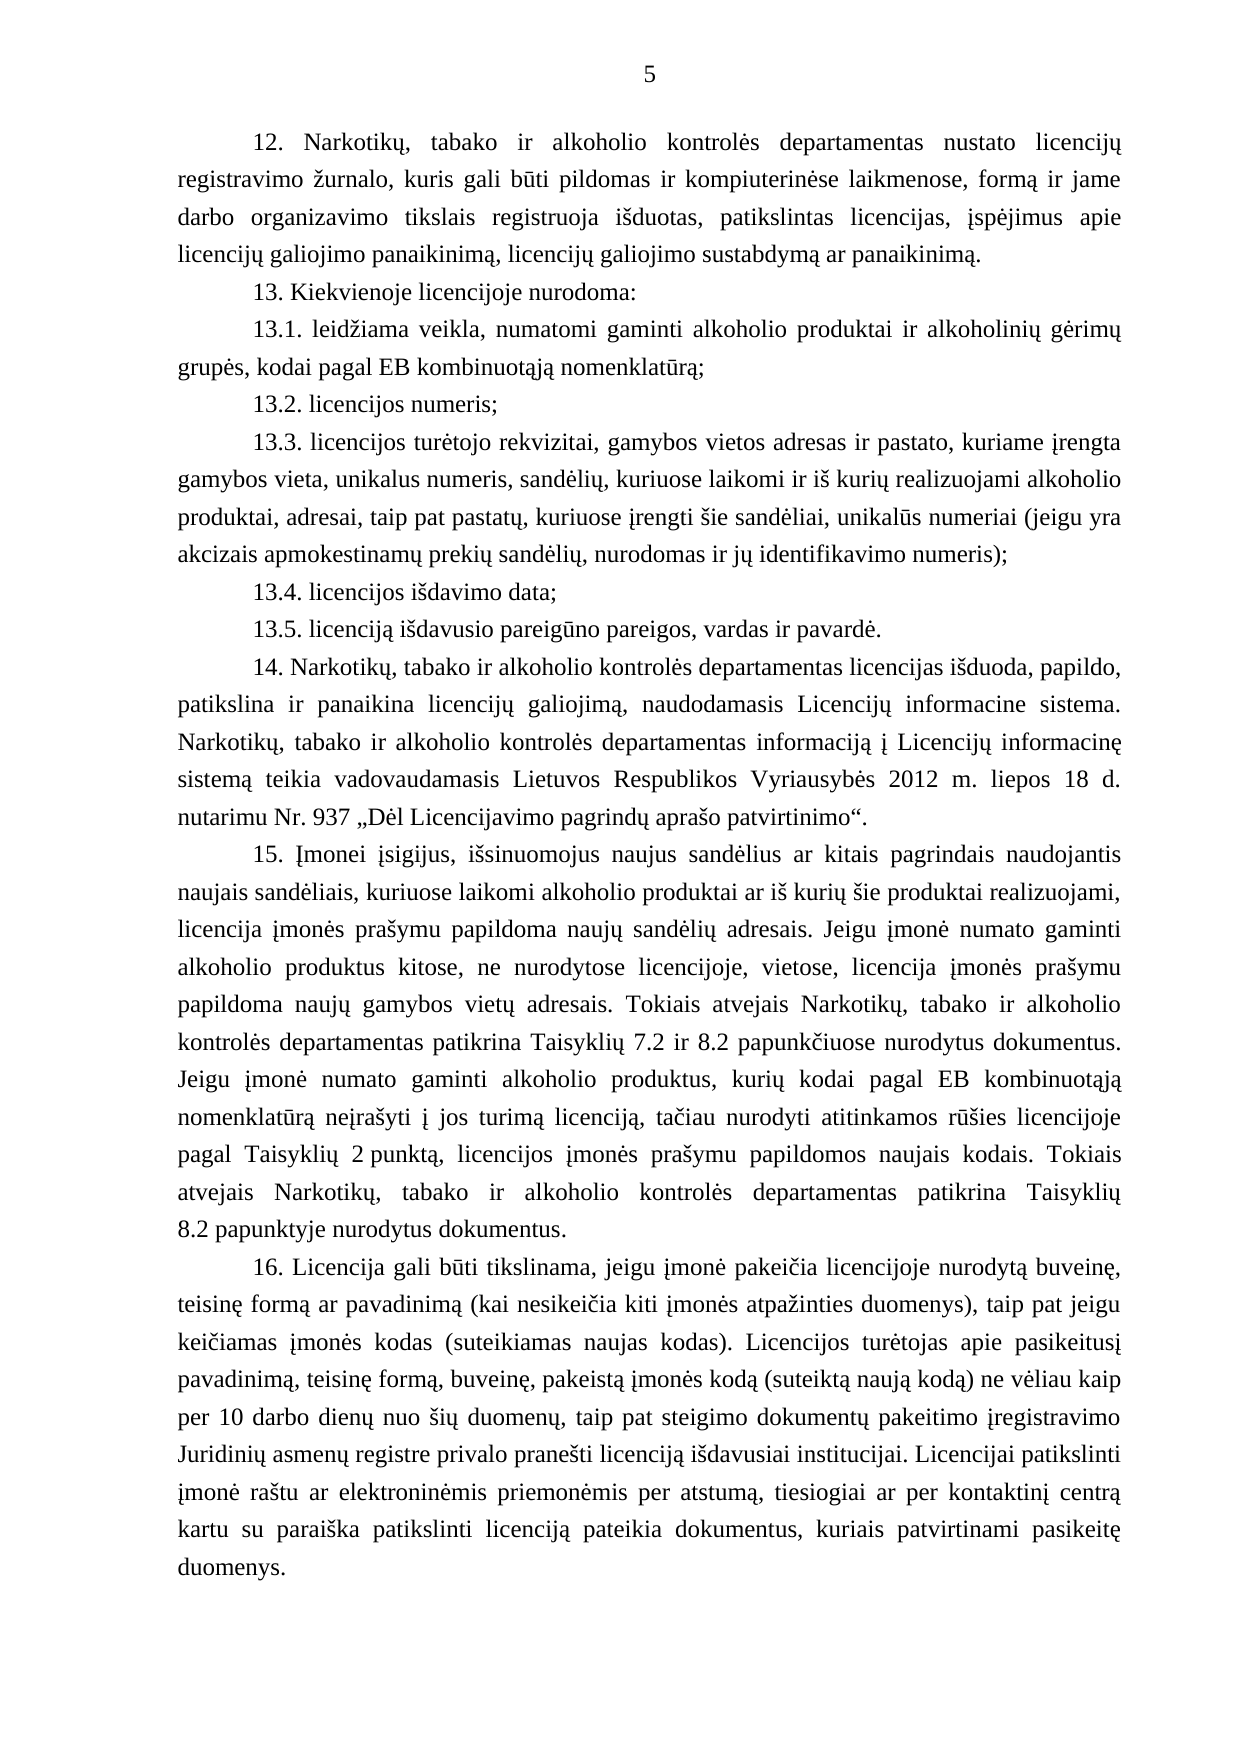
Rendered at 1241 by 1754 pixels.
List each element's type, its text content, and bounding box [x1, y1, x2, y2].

text 16. Licencija gali būti tikslinama, jeigu įmonė pakeičia licencijoje nurodytą buveinę, teisinę formą ar pavadinimą (kai nesikeičia kiti įmonės atpažinties duomenys), taip pat jeigu keičiamas įmonės kodas (suteikiamas naujas kodas). Licencijos turėtojas apie pasikeitusį pavadinimą, teisinę formą, buveinę, pakeistą įmonės kodą (suteiktą naują kodą) ne vėliau kaip per 10 darbo dienų nuo šių duomenų, taip pat steigimo dokumentų pakeitimo įregistravimo Juridinių asmenų registre privalo pranešti licenciją išdavusiai institucijai. Licencijai patikslinti įmonė raštu ar elektroninėmis priemonėmis per atstumą, tiesiogiai ar per kontaktinį centrą kartu su paraiška patikslinti licenciją pateikia dokumentus, kuriais patvirtinami pasikeitę duomenys. [177, 1243, 1122, 1581]
text 15. Įmonei įsigijus, išsinuomojus naujus sandėlius ar kitais pagrindais naudojantis naujais sandėliais, kuriuose laikomi alkoholio produktai ar iš kurių šie produktai realizuojami, licencija įmonės prašymu papildoma naujų sandėlių adresais. Jeigu įmonė numato gaminti alkoholio produktus kitose, ne nurodytose licencijoje, vietose, licencija įmonės prašymu papildoma naujų gamybos vietų adresais. Tokiais atvejais Narkotikų, tabako ir alkoholio kontrolės departamentas patikrina Taisyklių 7.2 ir 8.2 papunkčiuose nurodytus dokumentus. Jeigu įmonė numato gaminti alkoholio produktus, kurių kodai pagal EB kombinuotąją nomenklatūrą neįrašyti į jos turimą licenciją, tačiau nurodyti atitinkamos rūšies licencijoje pagal Taisyklių 2 punktą, licencijos įmonės prašymu papildomos naujais kodais. Tokiais atvejais Narkotikų, tabako ir alkoholio kontrolės departamentas patikrina Taisyklių 8.2 papunktyje nurodytus dokumentus. [177, 831, 1122, 1243]
text 13.3. licencijos turėtojo rekvizitai, gamybos vietos adresas ir pastato, kuriame įrengta gamybos vieta, unikalus numeris, sandėlių, kuriuose laikomi ir iš kurių realizuojami alkoholio produktai, adresai, taip pat pastatų, kuriuose įrengti šie sandėliai, unikalūs numeriai (jeigu yra akcizais apmokestinamų prekių sandėlių, nurodomas ir jų identifikavimo numeris); [177, 418, 1122, 568]
text 13. Kiekvienoje licencijoje nurodoma: [177, 268, 1122, 306]
text 13.2. licencijos numeris; [177, 381, 1122, 418]
text 13.5. licenciją išdavusio pareigūno pareigos, vardas ir pavardė. [177, 606, 1122, 643]
text 13.1. leidžiama veikla, numatomi gaminti alkoholio produktai ir alkoholinių gėrimų grupės, kodai pagal EB kombinuotąją nomenklatūrą; [177, 306, 1122, 381]
text 12. Narkotikų, tabako ir alkoholio kontrolės departamentas nustato licencijų registravimo žurnalo, kuris gali būti pildomas ir kompiuterinėse laikmenose, formą ir jame darbo organizavimo tikslais registruoja išduotas, patikslintas licencijas, įspėjimus apie licencijų galiojimo panaikinimą, licencijų galiojimo sustabdymą ar panaikinimą. [177, 118, 1122, 268]
text 14. Narkotikų, tabako ir alkoholio kontrolės departamentas licencijas išduoda, papildo, patikslina ir panaikina licencijų galiojimą, naudodamasis Licencijų informacine sistema. Narkotikų, tabako ir alkoholio kontrolės departamentas informaciją į Licencijų informacinę sistemą teikia vadovaudamasis Lietuvos Respublikos Vyriausybės 2012 m. liepos 18 d. nutarimu Nr. 937 „Dėl Licencijavimo pagrindų aprašo patvirtinimo“. [177, 643, 1122, 831]
text 13.4. licencijos išdavimo data; [177, 568, 1122, 606]
